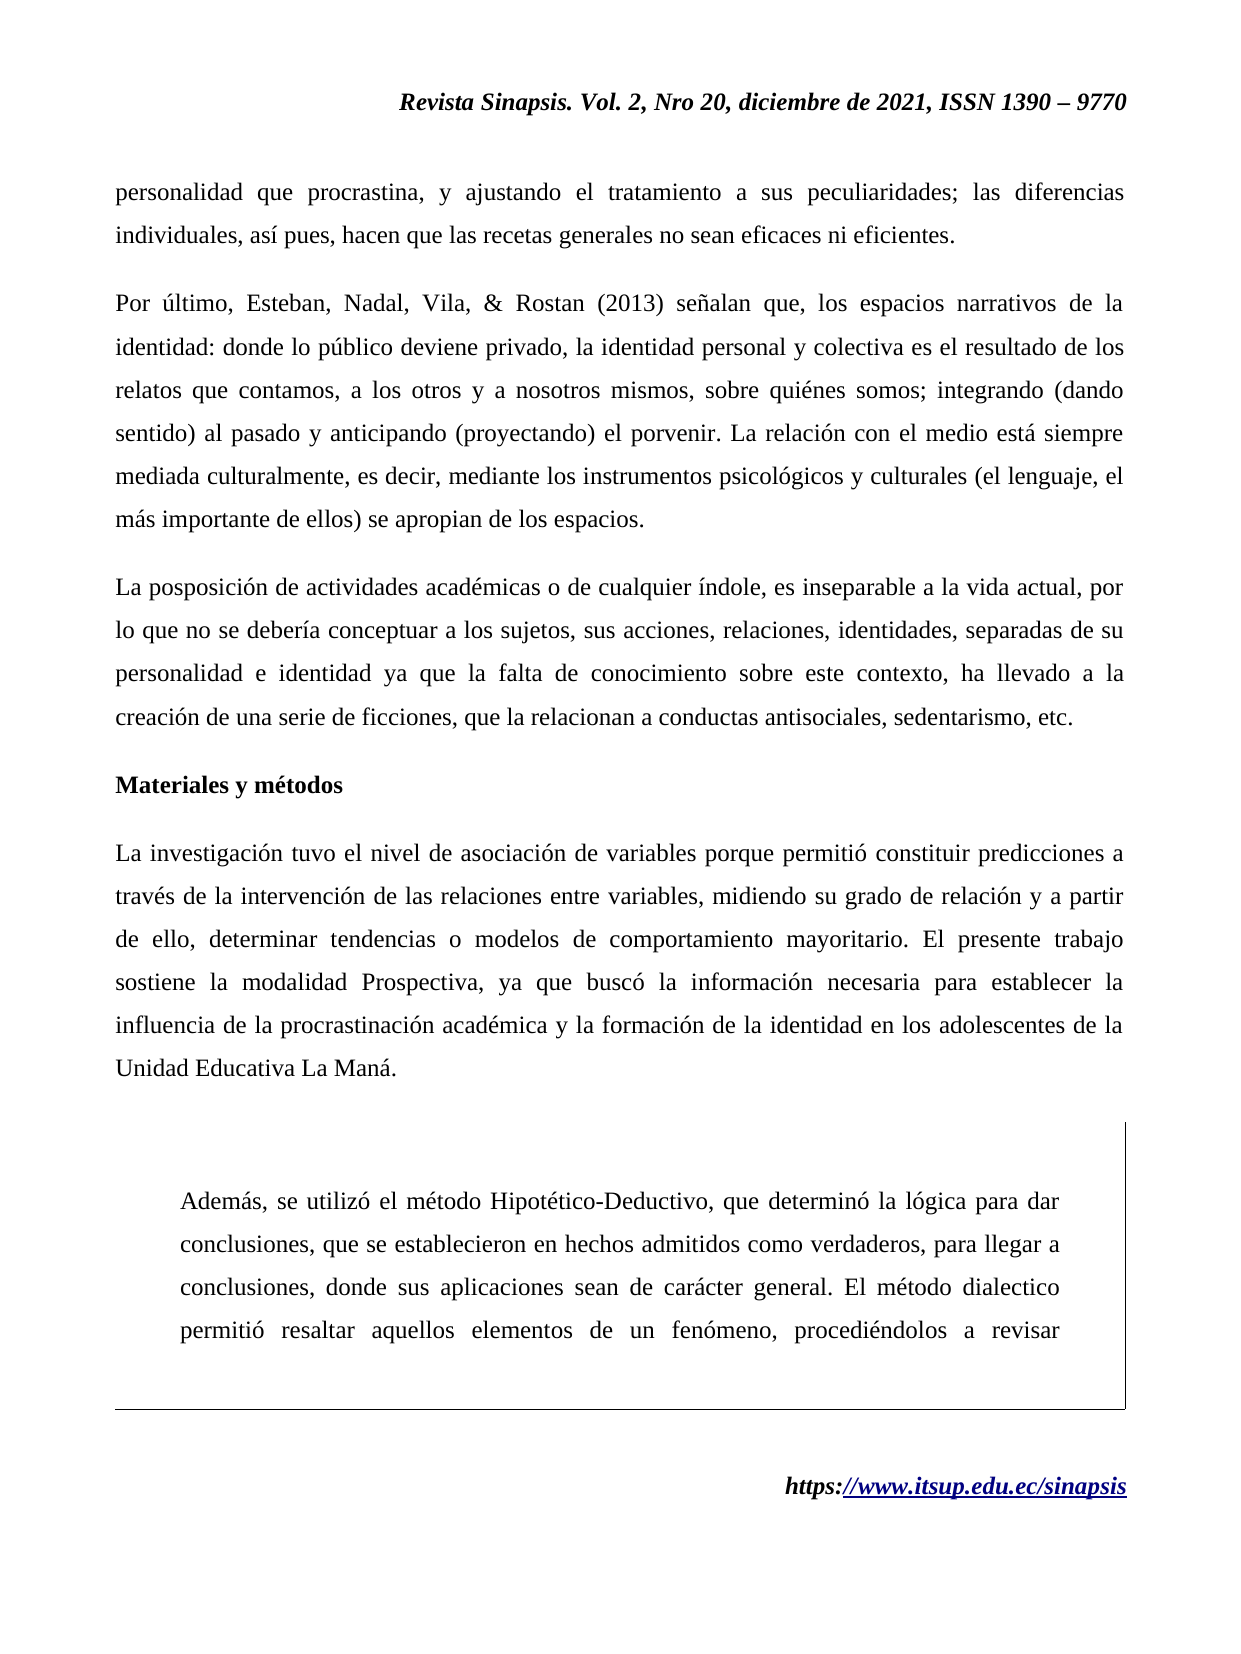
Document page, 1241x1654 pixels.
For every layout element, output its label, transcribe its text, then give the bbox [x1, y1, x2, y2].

text Además, se utilizó el método Hipotético-Deductivo, que determinó la lógica para dar conclusiones, que se establecieron en hechos admitidos como verdaderos, para llegar a conclusiones, donde sus aplicaciones sean de carácter general. El método dialectico permitió resaltar aquellos elementos de un fenómeno, procediéndolos a revisar ordenadamente cada uno de ellos por separado, permitiendo distinguir los elementos de un fenómeno y proceder a revisar ordenadamente cada uno de ellos. [115, 1122, 1125, 1409]
text Materiales y métodos [115, 770, 1125, 798]
text La investigación tuvo el nivel de asociación de variables porque permitió constituir predicciones a través de la intervención de las relaciones entre variables, midiendo su grado de relación y a partir de ello, determinar tendencias o modelos de comportamiento mayoritario. El presente trabajo sostiene la modalidad Prospectiva, ya que buscó la información necesaria para establecer la influencia de la procrastinación académica y la formación de la identidad en los adolescentes de la Unidad Educativa La Maná. [115, 838, 1125, 1082]
text Por último, Esteban, Nadal, Vila, & Rostan (2013) señalan que, los espacios narrativos de la identidad: donde lo público deviene privado, la identidad personal y colectiva es el resultado de los relatos que contamos, a los otros y a nosotros mismos, sobre quiénes somos; integrando (dando sentido) al pasado y anticipando (proyectando) el porvenir. La relación con el medio está siempre mediada culturalmente, es decir, mediante los instrumentos psicológicos y culturales (el lenguaje, el más importante de ellos) se apropian de los espacios. [115, 288, 1125, 533]
text La posposición de actividades académicas o de cualquier índole, es inseparable a la vida actual, por lo que no se debería conceptuar a los sujetos, sus acciones, relaciones, identidades, separadas de su personalidad e identidad ya que la falta de conocimiento sobre este contexto, ha llevado a la creación de una serie de ficciones, que la relacionan a conductas antisociales, sedentarismo, etc. [115, 572, 1125, 730]
text personalidad que procrastina, y ajustando el tratamiento a sus peculiaridades; las diferencias individuales, así pues, hacen que las recetas generales no sean eficaces ni eficientes. [115, 177, 1125, 249]
